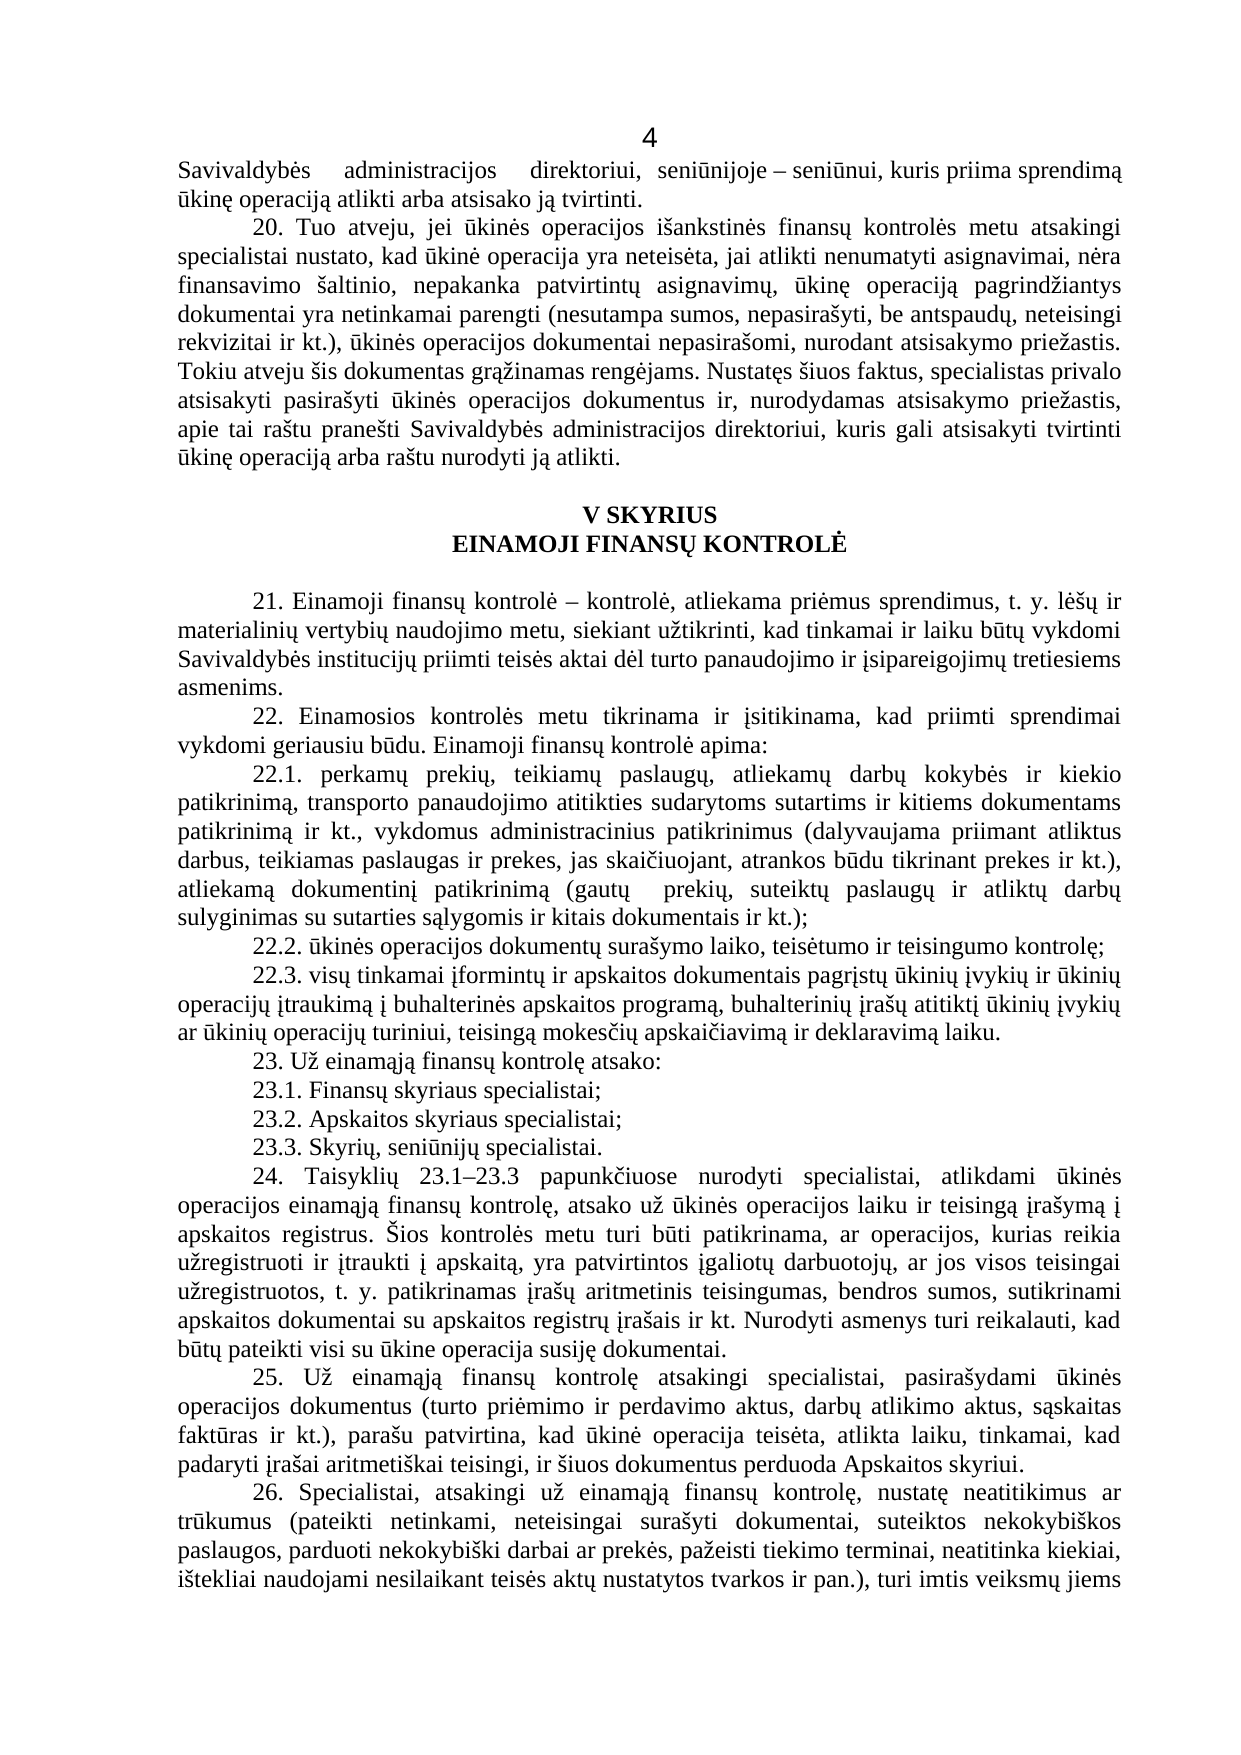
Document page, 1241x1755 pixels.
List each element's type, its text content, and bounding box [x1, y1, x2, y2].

text 23.3. Skyrių, seniūnijų specialistai. [177, 1132, 1122, 1161]
text 25. Už einamąją finansų kontrolę atsakingi specialistai, pasirašydami ūkinės operacijos dokumentus (turto priėmimo ir perdavimo aktus, darbų atlikimo aktus, sąskaitas faktūras ir kt.), parašu patvirtina, kad ūkinė operacija teisėta, atlikta laiku, tinkamai, kad padaryti įrašai aritmetiškai teisingi, ir šiuos dokumentus perduoda Apskaitos skyriui. [177, 1362, 1122, 1477]
text 22. Einamosios kontrolės metu tikrinama ir įsitikinama, kad priimti sprendimai vykdomi geriausiu būdu. Einamoji finansų kontrolė apima: [177, 701, 1122, 759]
text 22.2. ūkinės operacijos dokumentų surašymo laiko, teisėtumo ir teisingumo kontrolę; [177, 931, 1122, 960]
text 26. Specialistai, atsakingi už einamąją finansų kontrolę, nustatę neatitikimus ar trūkumus (pateikti netinkami, neteisingai surašyti dokumentai, suteiktos nekokybiškos paslaugos, parduoti nekokybiški darbai ar prekės, pažeisti tiekimo terminai, neatitinka kiekiai, ištekliai naudojami nesilaikant teisės aktų nustatytos tvarkos ir pan.), turi imtis veiksmų jiems [177, 1477, 1122, 1592]
text 22.1. perkamų prekių, teikiamų paslaugų, atliekamų darbų kokybės ir kiekio patikrinimą, transporto panaudojimo atitikties sudarytoms sutartims ir kitiems dokumentams patikrinimą ir kt., vykdomus administracinius patikrinimus (dalyvaujama priimant atliktus darbus, teikiamas paslaugas ir prekes, jas skaičiuojant, atrankos būdu tikrinant prekes ir kt.), atliekamą dokumentinį patikrinimą (gautų prekių, suteiktų paslaugų ir atliktų darbų sulyginimas su sutarties sąlygomis ir kitais dokumentais ir kt.); [177, 759, 1122, 931]
text 22.3. visų tinkamai įformintų ir apskaitos dokumentais pagrįstų ūkinių įvykių ir ūkinių operacijų įtraukimą į buhalterinės apskaitos programą, buhalterinių įrašų atitiktį ūkinių įvykių ar ūkinių operacijų turiniui, teisingą mokesčių apskaičiavimą ir deklaravimą laiku. [177, 960, 1122, 1046]
text V SKYRIUS [177, 500, 1122, 529]
text 23.2. Apskaitos skyriaus specialistai; [177, 1104, 1122, 1132]
text 21. Einamoji finansų kontrolė – kontrolė, atliekama priėmus sprendimus, t. y. lėšų ir materialinių vertybių naudojimo metu, siekiant užtikrinti, kad tinkamai ir laiku būtų vykdomi Savivaldybės institucijų priimti teisės aktai dėl turto panaudojimo ir įsipareigojimų tretiesiems asmenims. [177, 586, 1122, 701]
text 24. Taisyklių 23.1–23.3 papunkčiuose nurodyti specialistai, atlikdami ūkinės operacijos einamąją finansų kontrolę, atsako už ūkinės operacijos laiku ir teisingą įrašymą į apskaitos registrus. Šios kontrolės metu turi būti patikrinama, ar operacijos, kurias reikia užregistruoti ir įtraukti į apskaitą, yra patvirtintos įgaliotų darbuotojų, ar jos visos teisingai užregistruotos, t. y. patikrinamas įrašų aritmetinis teisingumas, bendros sumos, sutikrinami apskaitos dokumentai su apskaitos registrų įrašais ir kt. Nurodyti asmenys turi reikalauti, kad būtų pateikti visi su ūkine operacija susiję dokumentai. [177, 1161, 1122, 1362]
text 23. Už einamąją finansų kontrolę atsako: [177, 1046, 1122, 1075]
text Savivaldybės administracijos direktoriui, seniūnijoje – seniūnui, kuris priima sprendimą ūkinę operaciją atlikti arba atsisako ją tvirtinti. [177, 155, 1122, 212]
text 23.1. Finansų skyriaus specialistai; [177, 1075, 1122, 1104]
text EINAMOJI FINANSŲ KONTROLĖ [177, 529, 1122, 557]
text 20. Tuo atveju, jei ūkinės operacijos išankstinės finansų kontrolės metu atsakingi specialistai nustato, kad ūkinė operacija yra neteisėta, jai atlikti nenumatyti asignavimai, nėra finansavimo šaltinio, nepakanka patvirtintų asignavimų, ūkinę operaciją pagrindžiantys dokumentai yra netinkamai parengti (nesutampa sumos, nepasirašyti, be antspaudų, neteisingi rekvizitai ir kt.), ūkinės operacijos dokumentai nepasirašomi, nurodant atsisakymo priežastis. Tokiu atveju šis dokumentas grąžinamas rengėjams. Nustatęs šiuos faktus, specialistas privalo atsisakyti pasirašyti ūkinės operacijos dokumentus ir, nurodydamas atsisakymo priežastis, apie tai raštu pranešti Savivaldybės administracijos direktoriui, kuris gali atsisakyti tvirtinti ūkinę operaciją arba raštu nurodyti ją atlikti. [177, 212, 1122, 471]
